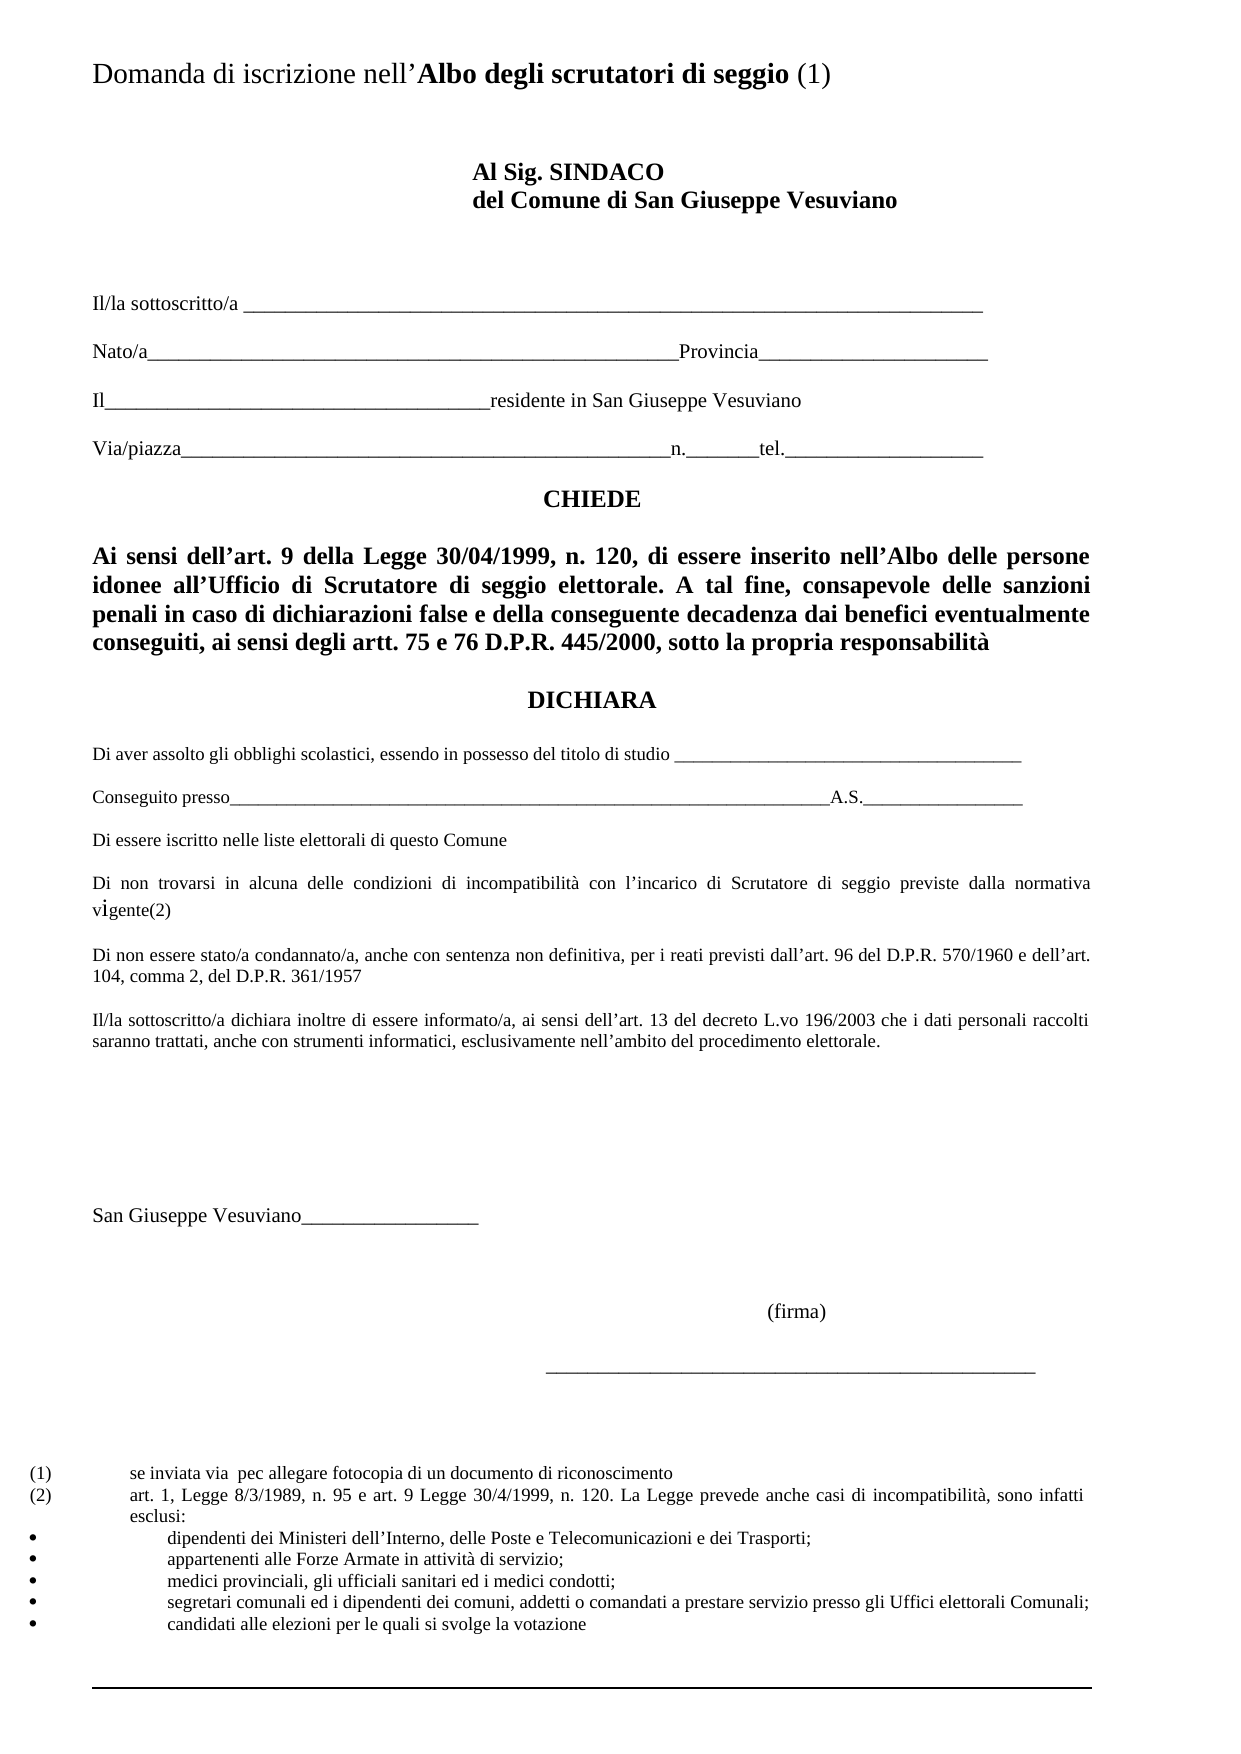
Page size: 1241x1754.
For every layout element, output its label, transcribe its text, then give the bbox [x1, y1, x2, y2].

text Al Sig. SINDACO [92, 157, 1092, 186]
text Via/piazza_______________________________________________n._______tel.___________________ [92, 436, 1092, 460]
text Ai sensi dell’art. 9 della Legge 30/04/1999, n. 120, di essere inserito nell’Albo delle persone idonee all’Ufficio di Scrutatore di seggio elettorale. A tal fine, consapevole delle sanzioni penali in caso di dichiarazioni false e della conseguente decadenza dai benefici eventualmente conseguiti, ai sensi degli artt. 75 e 76 D.P.R. 445/2000, sotto la propria responsabilità [92, 541, 1092, 656]
text San Giuseppe Vesuviano_________________ [92, 1202, 1092, 1227]
text Di essere iscritto nelle liste elettorali di questo Comune [92, 829, 1092, 850]
text Il_____________________________________residente in San Giuseppe Vesuviano [92, 387, 1092, 412]
text Il/la sottoscritto/a _______________________________________________________________________ [92, 291, 1092, 315]
text _______________________________________________ [92, 1323, 1092, 1376]
text Nato/a___________________________________________________Provincia______________________ [92, 339, 1092, 363]
text Il/la sottoscritto/a dichiara inoltre di essere informato/a, ai sensi dell’art. 13 del decreto L.vo 196/2003 che i dati personali raccolti saranno trattati, anche con strumenti informatici, esclusivamente nell’ambito del procedimento elettorale. [92, 1008, 1092, 1052]
list art. 1, Legge 8/3/1989, n. 95 e art. 9 Legge 30/4/1999, n. 120. La Legge prevede anche casi di incompatibilità, sono infatti esclusi: [29, 1483, 1092, 1527]
text Di non essere stato/a condannato/a, anche con sentenza non definitiva, per i reati previsti dall’art. 96 del D.P.R. 570/1960 e dell’art. 104, comma 2, del D.P.R. 361/1957 [92, 944, 1092, 987]
text del Comune di San Giuseppe Vesuviano [92, 186, 1092, 214]
list segretari comunali ed i dipendenti dei comuni, addetti o comandati a prestare servizio presso gli Uffici elettorali Comunali; [29, 1591, 1092, 1613]
text DICHIARA [92, 685, 1092, 714]
text Conseguito presso________________________________________________________________A.S._________________ [92, 786, 1092, 807]
list dipendenti dei Ministeri dell’Interno, delle Poste e Telecomunicazioni e dei Trasporti; [29, 1527, 1092, 1548]
list candidati alle elezioni per le quali si svolge la votazione [29, 1613, 1092, 1634]
list appartenenti alle Forze Armate in attività di servizio; [29, 1548, 1092, 1570]
text Domanda di iscrizione nell’Albo degli scrutatori di seggio (1) [92, 56, 1092, 90]
text Di non trovarsi in alcuna delle condizioni di incompatibilità con l’incarico di Scrutatore di seggio previste dalla normativa vigente(2) [92, 872, 1092, 922]
text Di aver assolto gli obblighi scolastici, essendo in possesso del titolo di studio _____________________________________ [92, 742, 1092, 764]
list se inviata via pec allegare fotocopia di un documento di riconoscimento [29, 1462, 1092, 1483]
text (firma) [92, 1299, 1092, 1323]
list medici provinciali, gli ufficiali sanitari ed i medici condotti; [29, 1570, 1092, 1591]
text CHIEDE [92, 484, 1092, 512]
